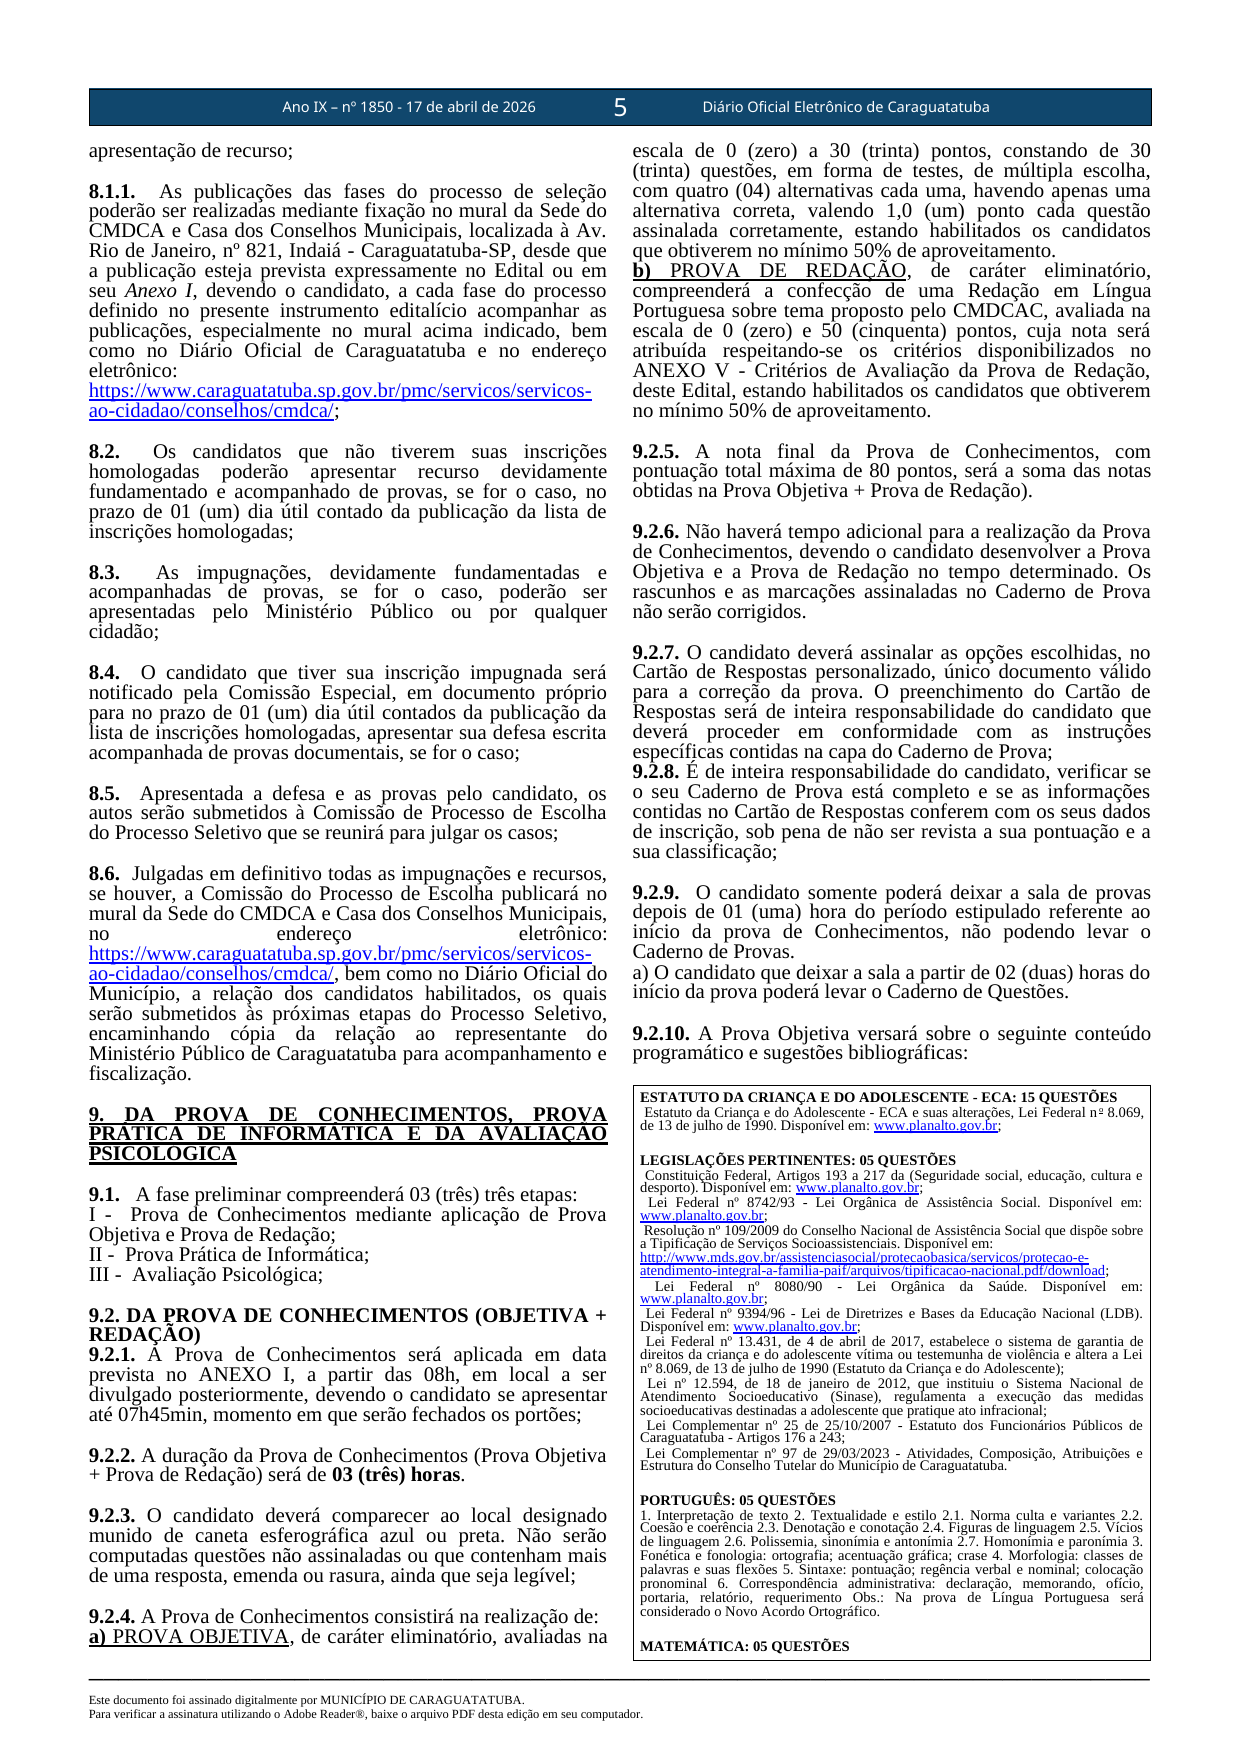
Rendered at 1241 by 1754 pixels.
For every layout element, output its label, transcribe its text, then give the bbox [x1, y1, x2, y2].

text 8.1.1. As publicações das fases do processo de seleção poderão ser realizadas mediante fixação no mural da Sede do CMDCA e Casa dos Conselhos Municipais, localizada à Av. Rio de Janeiro, nº 821, Indaiá - Caraguatatuba-SP, desde que a publicação esteja prevista expressamente no Edital ou em seu Anexo I, devendo o candidato, a cada fase do processo definido no presente instrumento editalício acompanhar as publicações, especialmente no mural acima indicado, bem como no Diário Oficial de Caraguatatuba e no endereço eletrônico: https://www.caraguatatuba.sp.gov.br/pmc/servicos/servicos-ao-cidadao/conselhos/cmdca/; [88, 182, 608, 422]
text 9.2.9. O candidato somente poderá deixar a sala de provas depois de 01 (uma) hora do período estipulado referente ao início da prova de Conhecimentos, não podendo levar o Caderno de Provas. [632, 884, 1152, 963]
text PRÁTICA DE INFORMÁTICA E DA AVALIAÇÃO [88, 1124, 608, 1142]
text apresentação de recurso; [88, 142, 608, 162]
text 9.2.8. É de inteira responsabilidade do candidato, verificar se o seu Caderno de Prova está completo e se as informações contidas no Cartão de Respostas conferem com os seus dados de inscrição, sob pena de não ser revista a sua pontuação e a sua classificação; [632, 763, 1152, 863]
text 8.2. Os candidatos que não tiverem suas inscrições homologadas poderão apresentar recurso devidamente fundamentado e acompanhado de provas, se for o caso, no prazo de 01 (um) dia útil contado da publicação da lista de inscrições homologadas; [88, 443, 608, 543]
table_header ESTATUTO DA CRIANÇA E DO ADOLESCENTE - ECA: 15 QUESTÕES Estatuto da Criança e do Adolescente - ECA e suas alterações, Lei Federal no 8.069, de 13 de julho de 1990. Disponível em: www.planalto.gov.br; LEGISLAÇÕES PERTINENTES: 05 QUESTÕES Constituição Federal, Artigos 193 a 217 da (Seguridade social, educação, cultura e desporto). Disponível em: www.planalto.gov.br; Lei Federal nº 8742/93 - Lei Orgânica de Assistência Social. Disponível em: www.planalto.gov.br; Resolução nº 109/2009 do Conselho Nacional de Assistência Social que dispõe sobre a Tipificação de Serviços Socioassistenciais. Disponível em: http://www.mds.gov.br/assistenciasocial/protecaobasica/servicos/protecao-e-atendimento-integral-a-familia-paif/arquivos/tipificacao-nacional.pdf/download; Lei Federal nº 8080/90 - Lei Orgânica da Saúde. Disponível em: www.planalto.gov.br; Lei Federal nº 9394/96 - Lei de Diretrizes e Bases da Educação Nacional (LDB). Disponível em: www.planalto.gov.br; Lei Federal nº 13.431, de 4 de abril de 2017, estabelece o sistema de garantia de direitos da criança e do adolescente vítima ou testemunha de violência e altera a Lei nº 8.069, de 13 de julho de 1990 (Estatuto da Criança e do Adolescente); Lei nº 12.594, de 18 de janeiro de 2012, que instituiu o Sistema Nacional de Atendimento Socioeducativo (Sinase), regulamenta a execução das medidas socioeducativas destinadas a adolescente que pratique ato infracional; Lei Complementar nº 25 de 25/10/2007 - Estatuto dos Funcionários Públicos de Caraguatatuba - Artigos 176 a 243; Lei Complementar nº 97 de 29/03/2023 - Atividades, Composição, Atribuições e Estrutura do Conselho Tutelar do Município de Caraguatatuba. PORTUGUÊS: 05 QUESTÕES 1. Interpretação de texto 2. Textualidade e estilo 2.1. Norma culta e variantes 2.2. Coesão e coerência 2.3. Denotação e conotação 2.4. Figuras de linguagem 2.5. Vícios de linguagem 2.6. Polissemia, sinonímia e antonímia 2.7. Homonímia e paronímia 3. Fonética e fonologia: ortografia; acentuação gráfica; crase 4. Morfologia: classes de palavras e suas flexões 5. Sintaxe: pontuação; regência verbal e nominal; colocação pronominal 6. Correspondência administrativa: declaração, memorando, ofício, portaria, relatório, requerimento Obs.: Na prova de Língua Portuguesa será considerado o Novo Acordo Ortográfico. MATEMÁTICA: 05 QUESTÕES [634, 1086, 1150, 1660]
text a) O candidato que deixar a sala a partir de 02 (duas) horas do início da prova poderá levar o Caderno de Questões. [632, 963, 1152, 1003]
text 9.2.7. O candidato deverá assinalar as opções escolhidas, no Cartão de Respostas personalizado, único documento válido para a correção da prova. O preenchimento do Cartão de Respostas será de inteira responsabilidade do candidato que deverá proceder em conformidade com as instruções específicas contidas na capa do Caderno de Prova; [632, 643, 1152, 763]
text 8.5. Apresentada a defesa e as provas pelo candidato, os autos serão submetidos à Comissão de Processo de Escolha do Processo Seletivo que se reunirá para julgar os casos; [88, 784, 608, 844]
text III - Avaliação Psicológica; [88, 1266, 608, 1286]
text 9.2.6. Não haverá tempo adicional para a realização da Prova de Conhecimentos, devendo o candidato desenvolver a Prova Objetiva e a Prova de Redação no tempo determinado. Os rascunhos e as marcações assinaladas no Caderno de Prova não serão corrigidos. [632, 523, 1152, 623]
text b) PROVA DE REDAÇÃO, de caráter eliminatório, compreenderá a confecção de uma Redação em Língua Portuguesa sobre tema proposto pelo CMDCAC, avaliada na escala de 0 (zero) e 50 (cinquenta) pontos, cuja nota será atribuída respeitando-se os critérios disponibilizados no ANEXO V - Critérios de Avaliação da Prova de Redação, deste Edital, estando habilitados os candidatos que obtiverem no mínimo 50% de aproveitamento. [632, 262, 1152, 422]
text 9. DA PROVA DE CONHECIMENTOS, PROVA [88, 1105, 608, 1123]
text II - Prova Prática de Informática; [88, 1246, 608, 1266]
text 9.2.4. A Prova de Conhecimentos consistirá na realização de: [88, 1608, 608, 1627]
text 9.2.1. A Prova de Conhecimentos será aplicada em data prevista no ANEXO I, a partir das 08h, em local a ser divulgado posteriormente, devendo o candidato se apresentar até 07h45min, momento em que serão fechados os portões; [88, 1346, 608, 1426]
text 9.2.5. A nota final da Prova de Conhecimentos, com pontuação total máxima de 80 pontos, será a soma das notas obtidas na Prova Objetiva + Prova de Redação). [632, 442, 1152, 502]
text I - Prova de Conhecimentos mediante aplicação de Prova Objetiva e Prova de Redação; [88, 1206, 608, 1246]
text 9.2.2. A duração da Prova de Conhecimentos (Prova Objetiva + Prova de Redação) será de 03 (três) horas. [88, 1447, 608, 1486]
text escala de 0 (zero) a 30 (trinta) pontos, constando de 30 (trinta) questões, em forma de testes, de múltipla escolha, com quatro (04) alternativas cada uma, havendo apenas uma alternativa correta, valendo 1,0 (um) ponto cada questão assinalada corretamente, estando habilitados os candidatos que obtiverem no mínimo 50% de aproveitamento. [632, 142, 1152, 262]
text 9.2.3. O candidato deverá comparecer ao local designado munido de caneta esferográfica azul ou preta. Não serão computadas questões não assinaladas ou que contenham mais de uma resposta, emenda ou rasura, ainda que seja legível; [88, 1507, 608, 1587]
text 9.2.10. A Prova Objetiva versará sobre o seguinte conteúdo programático e sugestões bibliográficas: [632, 1024, 1152, 1064]
text a) PROVA OBJETIVA, de caráter eliminatório, avaliadas na [88, 1627, 608, 1647]
text 9.1. A fase preliminar compreenderá 03 (três) três etapas: [88, 1186, 608, 1206]
text PSICOLÓGICA [88, 1143, 608, 1165]
text 8.4. O candidato que tiver sua inscrição impugnada será notificado pela Comissão Especial, em documento próprio para no prazo de 01 (um) dia útil contados da publicação da lista de inscrições homologadas, apresentar sua defesa escrita acompanhada de provas documentais, se for o caso; [88, 664, 608, 764]
text 8.3. As impugnações, devidamente fundamentadas e acompanhadas de provas, se for o caso, poderão ser apresentadas pelo Ministério Público ou por qualquer cidadão; [88, 563, 608, 643]
text 8.6. Julgadas em definitivo todas as impugnações e recursos, se houver, a Comissão do Processo de Escolha publicará no mural da Sede do CMDCA e Casa dos Conselhos Municipais, no endereço eletrônico: https://www.caraguatatuba.sp.gov.br/pmc/servicos/servicos-ao-cidadao/conselhos/cmdca/, bem como no Diário Oficial do Município, a relação dos candidatos habilitados, os quais serão submetidos às próximas etapas do Processo Seletivo, encaminhando cópia da relação ao representante do Ministério Público de Caraguatatuba para acompanhamento e fiscalização. [88, 865, 608, 1085]
text 9.2. DA PROVA DE CONHECIMENTOS (OBJETIVA + REDAÇÃO) [88, 1306, 608, 1346]
